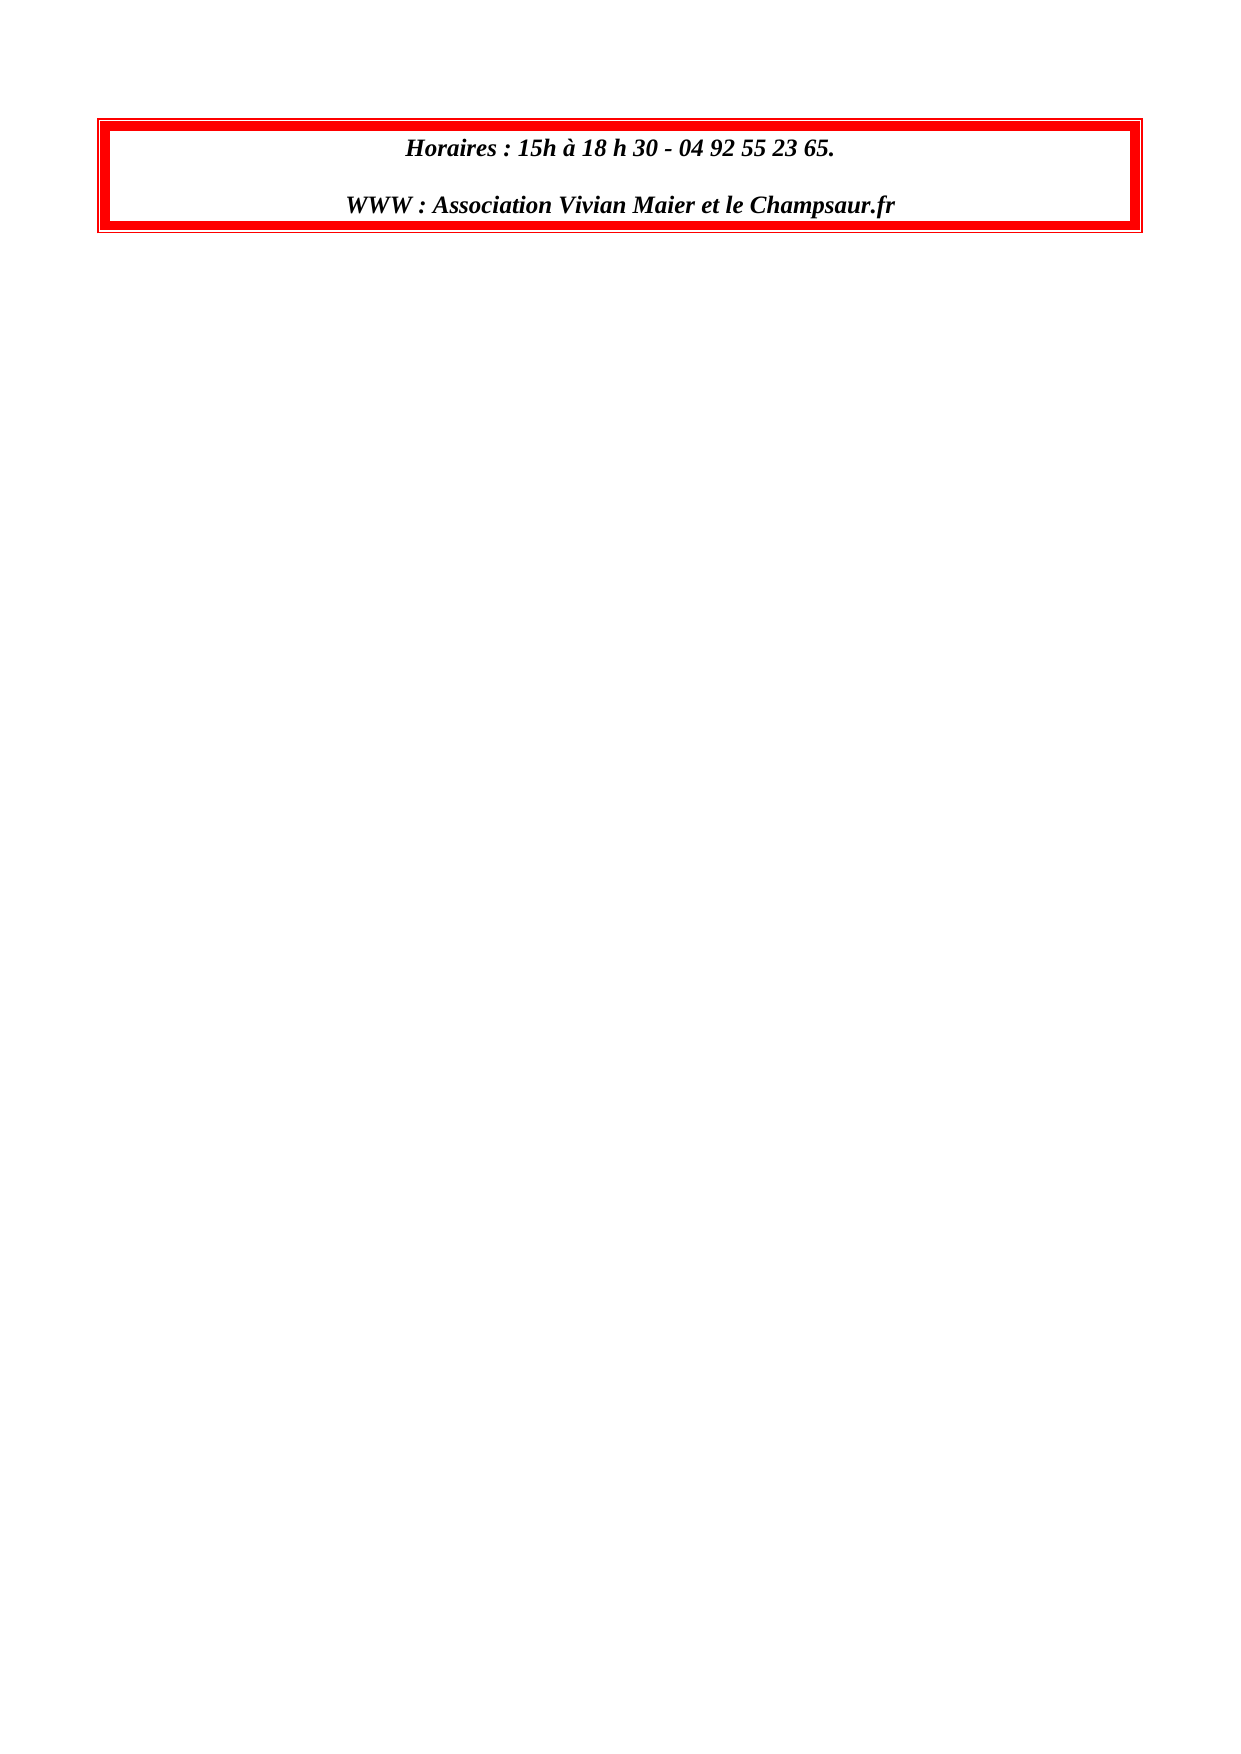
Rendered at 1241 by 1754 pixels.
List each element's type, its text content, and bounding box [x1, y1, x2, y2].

text Horaires : 15h à 18 h 30 - 04 92 55 23 65. [110, 131, 1130, 161]
text WWW : Association Vivian Maier et le Champsaur.fr [110, 176, 1130, 221]
